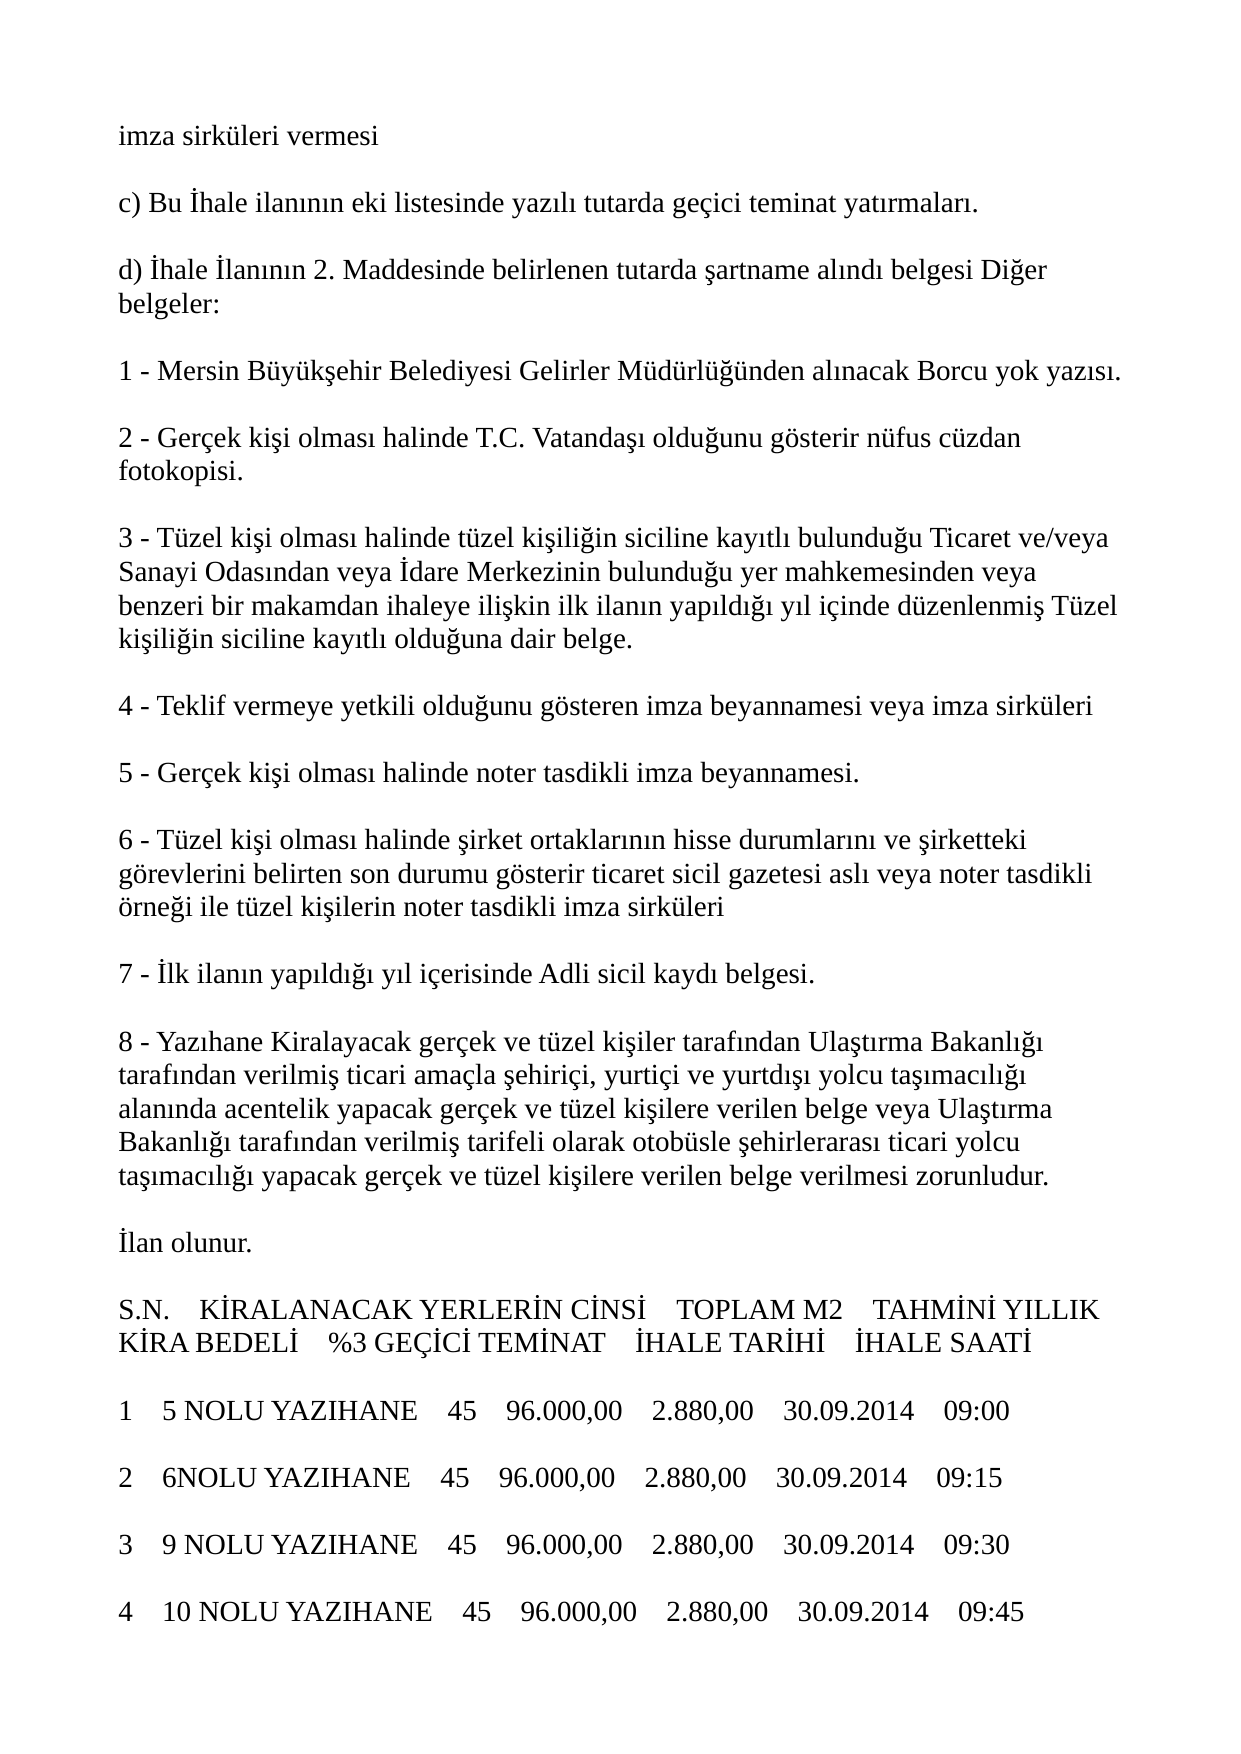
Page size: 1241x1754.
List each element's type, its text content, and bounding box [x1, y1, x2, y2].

text 8 - Yazıhane Kiralayacak gerçek ve tüzel kişiler tarafından Ulaştırma Bakanlığı tarafından verilmiş ticari amaçla şehiriçi, yurtiçi ve yurtdışı yolcu taşımacılığı alanında acentelik yapacak gerçek ve tüzel kişilere verilen belge veya Ulaştırma Bakanlığı tarafından verilmiş tarifeli olarak otobüsle şehirlerarası ticari yolcu taşımacılığı yapacak gerçek ve tüzel kişilere verilen belge verilmesi zorunludur. [118, 1024, 1122, 1191]
text d) İhale İlanının 2. Maddesinde belirlenen tutarda şartname alındı belgesi Diğer belgeler: [118, 252, 1122, 319]
text S.N. KİRALANACAK YERLERİN CİNSİ TOPLAM M2 TAHMİNİ YILLIK KİRA BEDELİ %3 GEÇİCİ TEMİNAT İHALE TARİHİ İHALE SAATİ [118, 1292, 1122, 1359]
text 3 - Tüzel kişi olması halinde tüzel kişiliğin siciline kayıtlı bulunduğu Ticaret ve/veya Sanayi Odasından veya İdare Merkezinin bulunduğu yer mahkemesinden veya benzeri bir makamdan ihaleye ilişkin ilk ilanın yapıldığı yıl içinde düzenlenmiş Tüzel kişiliğin siciline kayıtlı olduğuna dair belge. [118, 521, 1122, 655]
text c) Bu İhale ilanının eki listesinde yazılı tutarda geçici teminat yatırmaları. [118, 185, 1122, 219]
text 1 5 NOLU YAZIHANE 45 96.000,00 2.880,00 30.09.2014 09:00 [118, 1393, 1122, 1426]
text 3 9 NOLU YAZIHANE 45 96.000,00 2.880,00 30.09.2014 09:30 [118, 1527, 1122, 1560]
text İlan olunur. [118, 1225, 1122, 1258]
text 5 - Gerçek kişi olması halinde noter tasdikli imza beyannamesi. [118, 755, 1122, 789]
text 4 10 NOLU YAZIHANE 45 96.000,00 2.880,00 30.09.2014 09:45 [118, 1594, 1122, 1627]
text 1 - Mersin Büyükşehir Belediyesi Gelirler Müdürlüğünden alınacak Borcu yok yazısı. [118, 353, 1122, 386]
text 7 - İlk ilanın yapıldığı yıl içerisinde Adli sicil kaydı belgesi. [118, 957, 1122, 990]
text 2 6NOLU YAZIHANE 45 96.000,00 2.880,00 30.09.2014 09:15 [118, 1460, 1122, 1493]
text 4 - Teklif vermeye yetkili olduğunu gösteren imza beyannamesi veya imza sirküleri [118, 688, 1122, 722]
text 6 - Tüzel kişi olması halinde şirket ortaklarının hisse durumlarını ve şirketteki görevlerini belirten son durumu gösterir ticaret sicil gazetesi aslı veya noter tasdikli örneği ile tüzel kişilerin noter tasdikli imza sirküleri [118, 822, 1122, 923]
text imza sirküleri vermesi [118, 118, 1122, 152]
text 2 - Gerçek kişi olması halinde T.C. Vatandaşı olduğunu gösterir nüfus cüzdan fotokopisi. [118, 420, 1122, 487]
